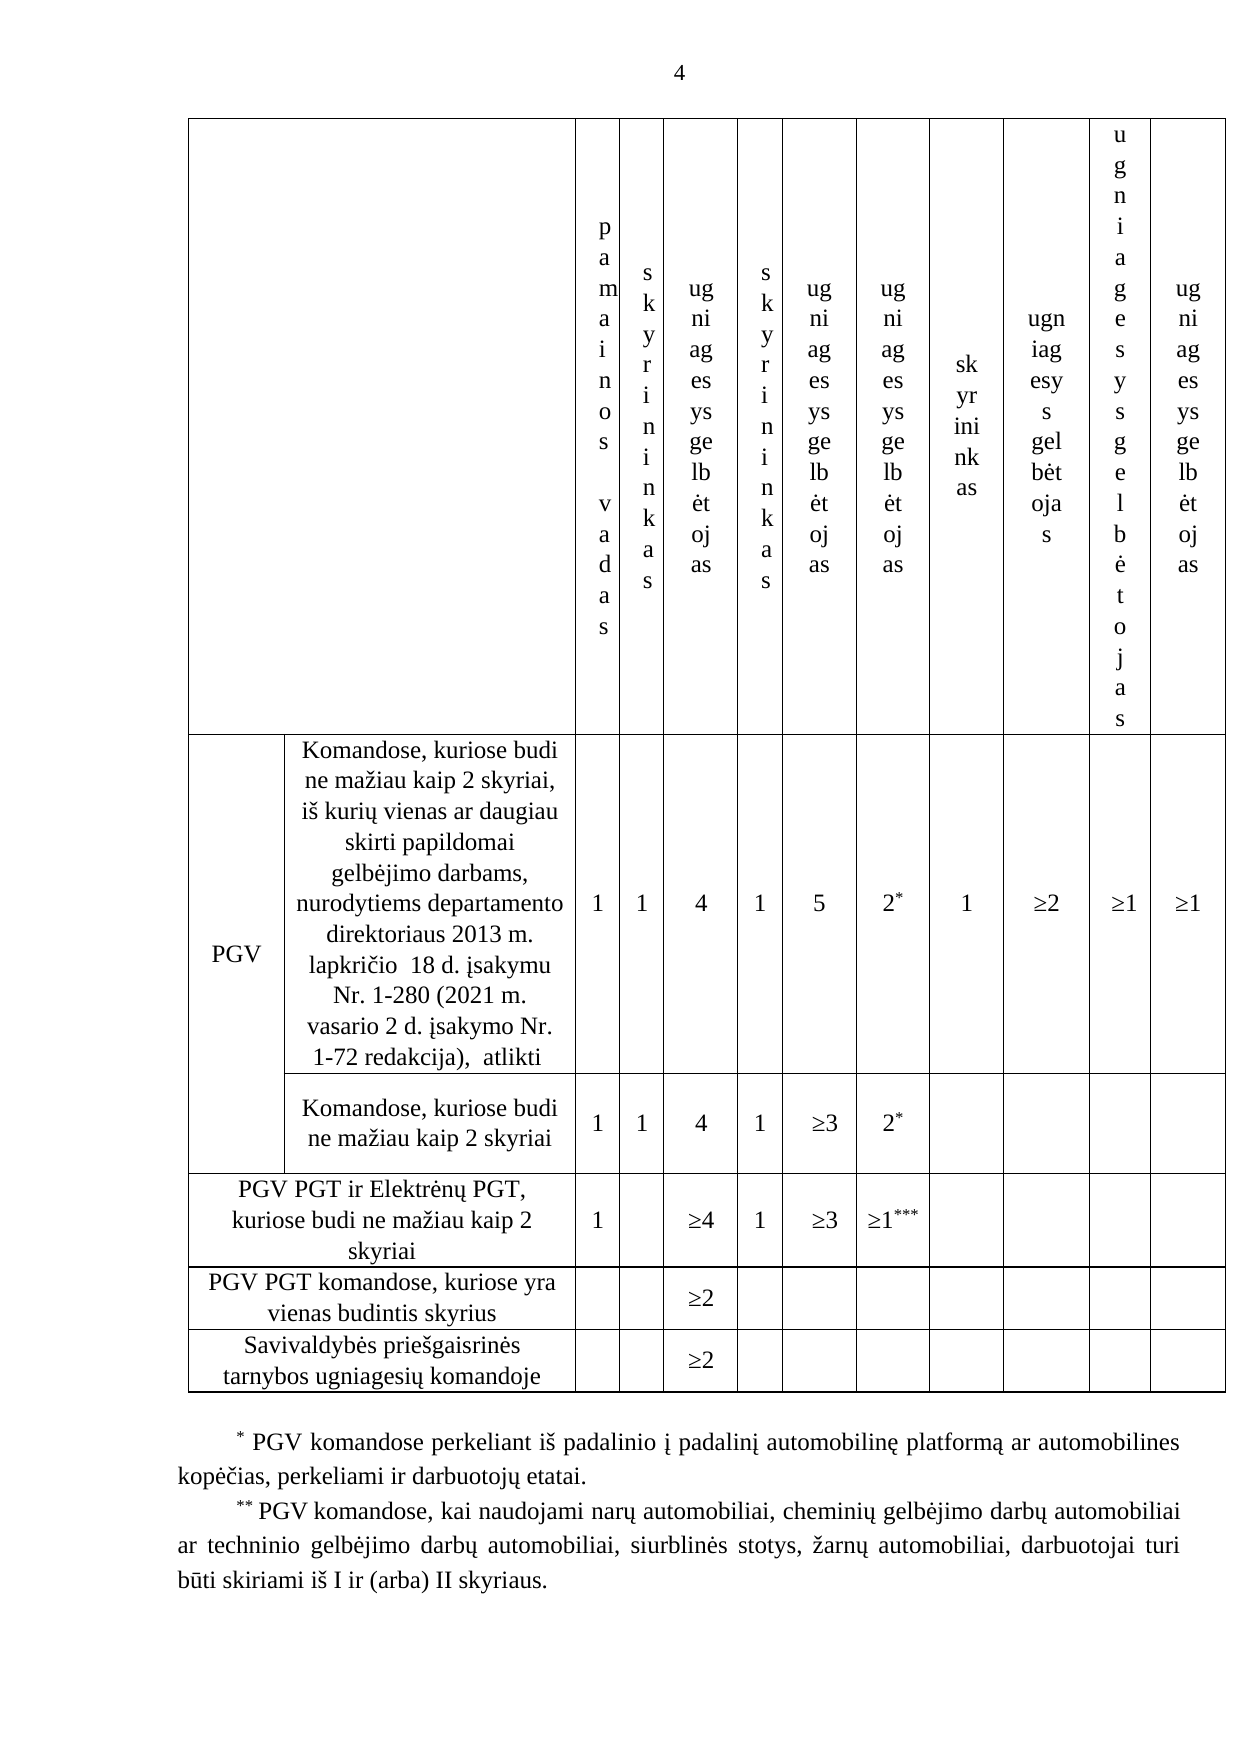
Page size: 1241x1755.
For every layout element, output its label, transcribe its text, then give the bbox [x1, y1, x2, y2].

table_cell 1 [576, 1174, 619, 1266]
table_cell ugniagesys gelbėtojas [1151, 119, 1225, 734]
table_cell ≥1 [1090, 735, 1150, 1073]
table_cell 1 [620, 735, 663, 1073]
table_cell 4 [664, 1074, 737, 1173]
table_cell [1004, 1330, 1089, 1391]
table_cell skyrininkas [738, 119, 782, 734]
table_cell 2* [857, 735, 929, 1073]
table_cell [738, 1330, 782, 1391]
table_cell PGV PGT komandose, kuriose yra vienas budintis skyrius [189, 1268, 575, 1329]
table_cell [1090, 1268, 1150, 1329]
table_cell [783, 1268, 856, 1329]
table_cell [620, 1174, 663, 1266]
table_cell 1 [738, 735, 782, 1073]
table_cell ≥1*** [857, 1174, 929, 1266]
table_cell ≥1 [1151, 735, 1225, 1073]
table_cell Komandose, kuriose budi ne mažiau kaip 2 skyriai [285, 1074, 575, 1173]
table_cell [1004, 1074, 1089, 1173]
table_cell [857, 1330, 929, 1391]
table_cell PGV PGT ir Elektrėnų PGT, kuriose budi ne mažiau kaip 2 skyriai [189, 1174, 575, 1266]
text * PGV komandose perkeliant iš padalinio į padalinį automobilinę platformą ar automobilines kopėčias, perkeliami ir darbuotojų etatai. [177, 1427, 1181, 1490]
table_cell pamainos vadas [576, 119, 619, 734]
table_cell 4 [664, 735, 737, 1073]
table_cell 1 [738, 1174, 782, 1266]
table_cell 1 [738, 1074, 782, 1173]
table_cell [1151, 1074, 1225, 1173]
table_cell ugniagesys gelbėtojas [783, 119, 856, 734]
table_cell [1151, 1268, 1225, 1329]
table_cell ≥3 [783, 1074, 856, 1173]
table_header [189, 119, 575, 734]
table_cell [1151, 1174, 1225, 1266]
table_cell [1090, 1074, 1150, 1173]
table_cell [930, 1174, 1003, 1266]
table_cell 1 [930, 735, 1003, 1073]
table_cell ugniagesys gelbėtojas [664, 119, 737, 734]
table_cell Komandose, kuriose budi ne mažiau kaip 2 skyriai, iš kurių vienas ar daugiau skirti papildomai gelbėjimo darbams, nurodytiems departamento direktoriaus 2013 m. lapkričio 18 d. įsakymu Nr. 1-280 (2021 m. vasario 2 d. įsakymo Nr. 1-72 redakcija), atlikti [285, 735, 575, 1073]
table_cell [620, 1330, 663, 1391]
table_cell 1 [576, 735, 619, 1073]
table_cell [576, 1330, 619, 1391]
table_cell [1004, 1268, 1089, 1329]
table_cell ugniagesys gelbėtojas [857, 119, 929, 734]
table_cell [738, 1268, 782, 1329]
table_cell ≥3 [783, 1174, 856, 1266]
table_cell [857, 1268, 929, 1329]
table_cell ugniagesys gelbėtojas [1090, 119, 1150, 734]
table_cell ≥2 [664, 1268, 737, 1329]
table_cell 2* [857, 1074, 929, 1173]
table_cell PGV [189, 735, 284, 1173]
table_cell 1 [576, 1074, 619, 1173]
table_cell [1004, 1174, 1089, 1266]
table_cell ≥2 [664, 1330, 737, 1391]
table_cell [576, 1268, 619, 1329]
table_cell 1 [620, 1074, 663, 1173]
table_cell [1090, 1174, 1150, 1266]
table_cell skyrininkas [620, 119, 663, 734]
table_cell Savivaldybės priešgaisrinės tarnybos ugniagesių komandoje [189, 1330, 575, 1391]
table_cell [930, 1268, 1003, 1329]
table_cell [620, 1268, 663, 1329]
table_cell ugniagesys gelbėtojas [1004, 119, 1089, 734]
table_cell [783, 1330, 856, 1391]
table_cell [1090, 1330, 1150, 1391]
text ** PGV komandose, kai naudojami narų automobiliai, cheminių gelbėjimo darbų automobiliai ar techninio gelbėjimo darbų automobiliai, siurblinės stotys, žarnų automobiliai, darbuotojai turi būti skiriami iš I ir (arba) II skyriaus. [177, 1496, 1181, 1594]
table_cell [1151, 1330, 1225, 1391]
table_cell ≥4 [664, 1174, 737, 1266]
table_cell ≥2 [1004, 735, 1089, 1073]
table_cell skyrininkas [930, 119, 1003, 734]
table_cell [930, 1330, 1003, 1391]
table_cell [930, 1074, 1003, 1173]
table_cell 5 [783, 735, 856, 1073]
